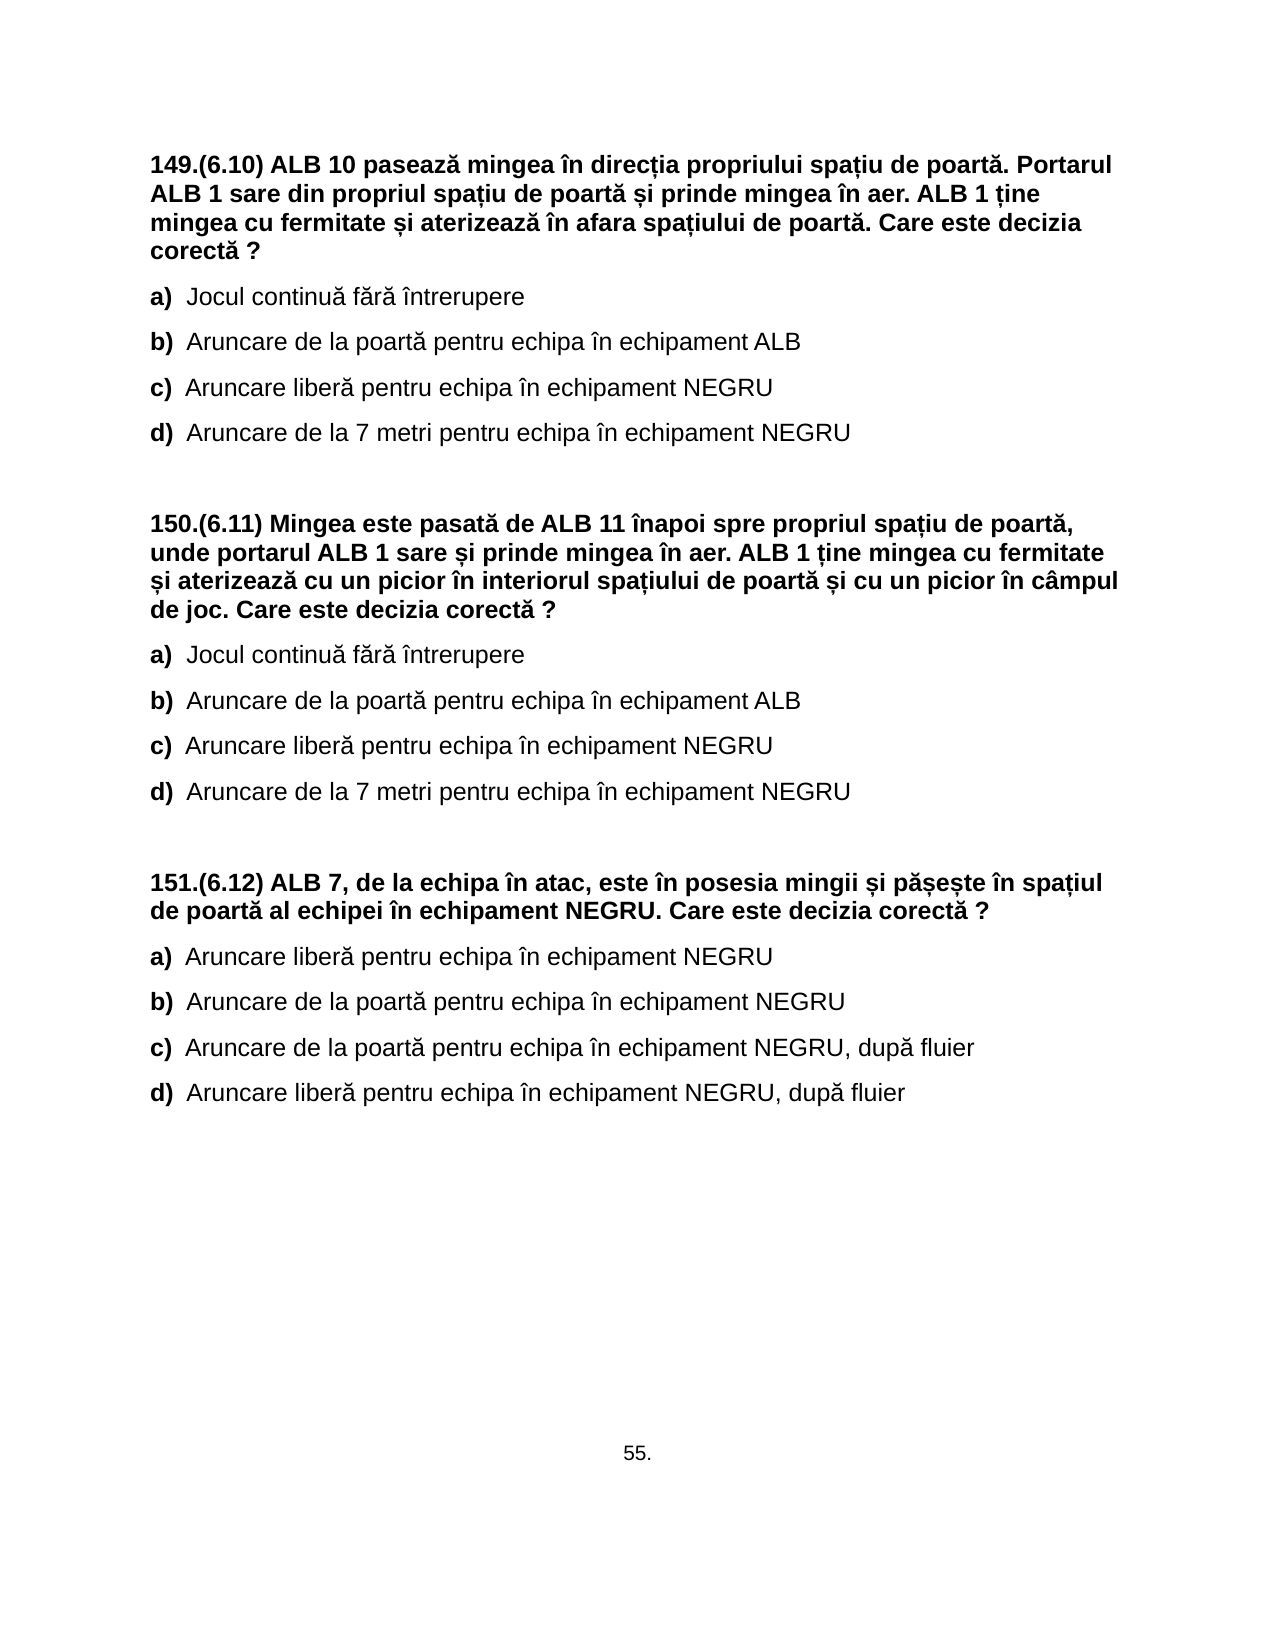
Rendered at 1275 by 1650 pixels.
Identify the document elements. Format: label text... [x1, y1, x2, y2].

text 150.(6.11) Mingea este pasată de ALB 11 înapoi spre propriul spațiu de poartă, unde portarul ALB 1 sare și prinde mingea în aer. ALB 1 ține mingea cu fermitate și aterizează cu un picior în interiorul spațiului de poartă și cu un picior în câmpul de joc. Care este decizia corectă ? [150, 509, 1125, 624]
text d) Aruncare liberă pentru echipa în echipament NEGRU, după fluier [150, 1078, 1125, 1107]
text b) Aruncare de la poartă pentru echipa în echipament ALB [150, 327, 1125, 356]
text a) Aruncare liberă pentru echipa în echipament NEGRU [150, 942, 1125, 970]
text 151.(6.12) ALB 7, de la echipa în atac, este în posesia mingii și pășește în spațiul de poartă al echipei în echipament NEGRU. Care este decizia corectă ? [150, 867, 1125, 925]
text c) Aruncare de la poartă pentru echipa în echipament NEGRU, după fluier [150, 1032, 1125, 1061]
text c) Aruncare liberă pentru echipa în echipament NEGRU [150, 731, 1125, 760]
text b) Aruncare de la poartă pentru echipa în echipament ALB [150, 686, 1125, 714]
text 149.(6.10) ALB 10 pasează mingea în direcția propriului spațiu de poartă. Portarul ALB 1 sare din propriul spațiu de poartă și prinde mingea în aer. ALB 1 ține mingea cu fermitate și aterizează în afara spațiului de poartă. Care este decizia corectă ? [150, 150, 1125, 265]
text d) Aruncare de la 7 metri pentru echipa în echipament NEGRU [150, 777, 1125, 805]
text c) Aruncare liberă pentru echipa în echipament NEGRU [150, 372, 1125, 401]
text d) Aruncare de la 7 metri pentru echipa în echipament NEGRU [150, 418, 1125, 447]
text b) Aruncare de la poartă pentru echipa în echipament NEGRU [150, 987, 1125, 1016]
text 55. [150, 1441, 1125, 1465]
text a) Jocul continuă fără întrerupere [150, 640, 1125, 669]
text a) Jocul continuă fără întrerupere [150, 282, 1125, 310]
